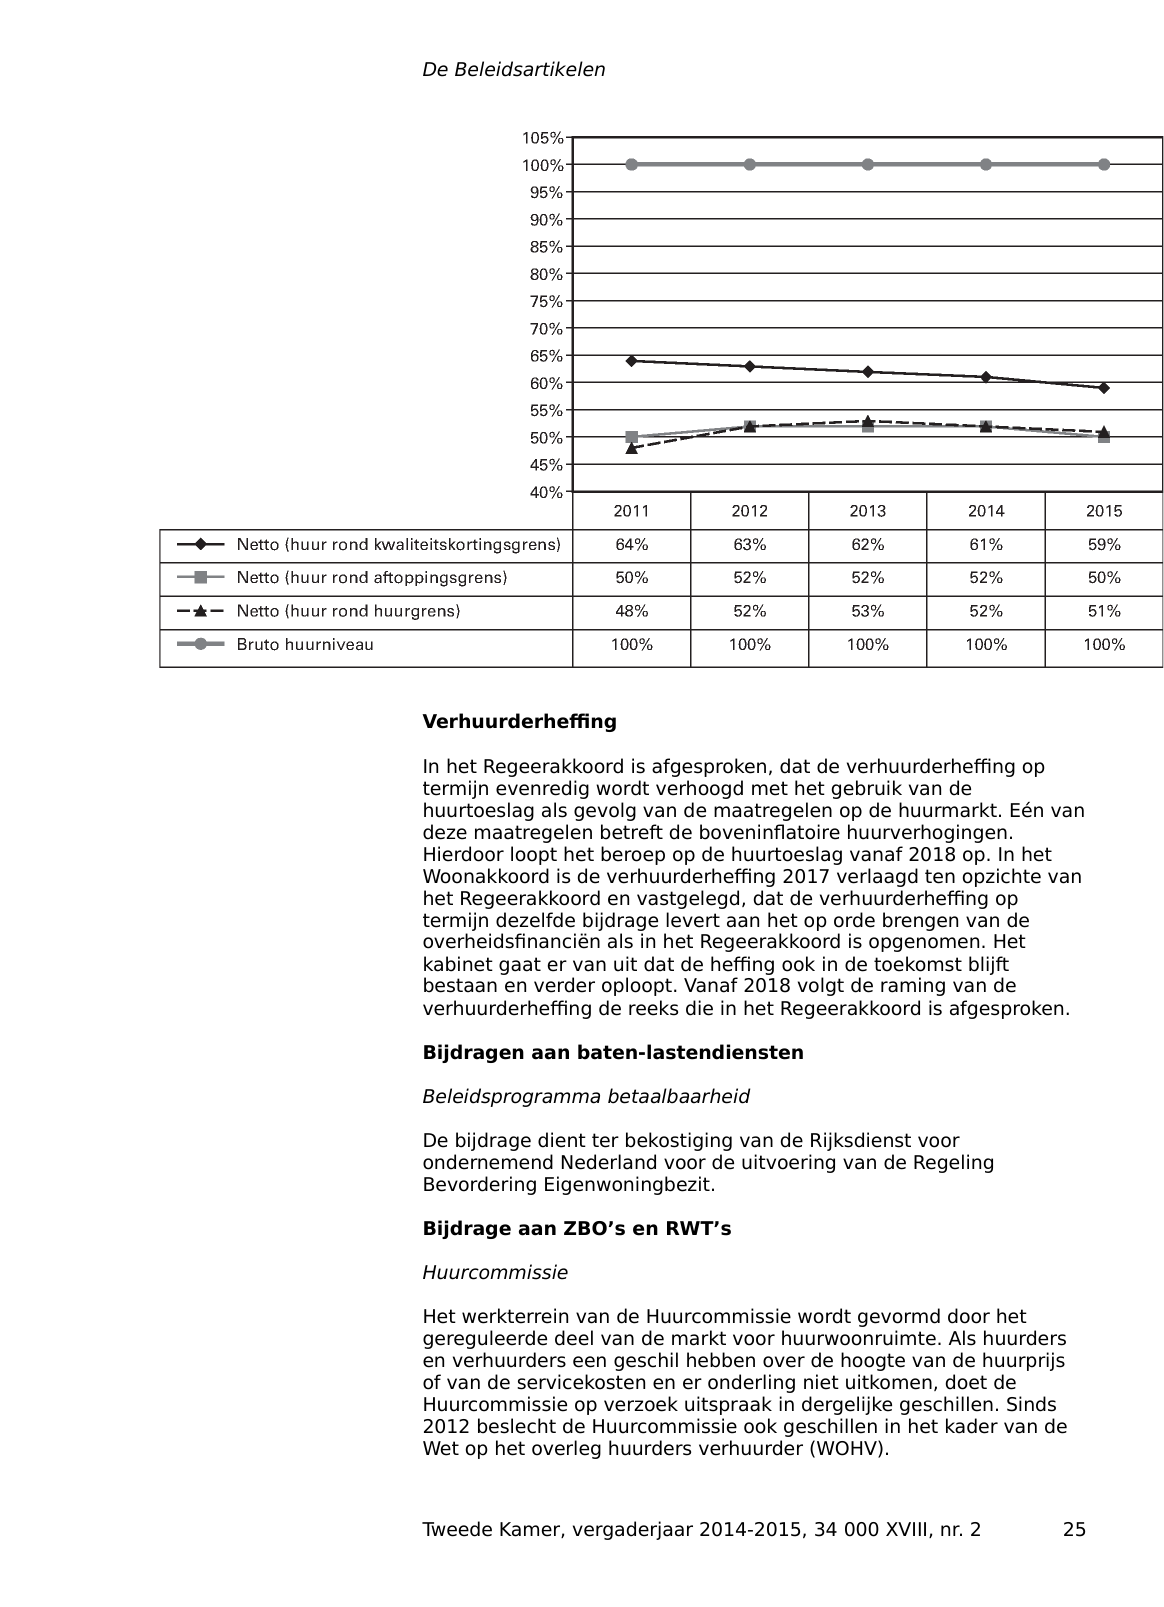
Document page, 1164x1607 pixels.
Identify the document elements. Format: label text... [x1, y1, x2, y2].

text Het werkterrein van de Huurcommissie wordt gevormd door het gereguleerde deel van de markt voor huurwoonruimte. Als huurders en verhuurders een geschil hebben over de hoogte van de huurprijs of van de servicekosten en er onderling niet uitkomen, doet de Huurcommissie op verzoek uitspraak in dergelijke geschillen. Sinds 2012 beslecht de Huurcommissie ook geschillen in het kader van de Wet op het overleg huurders verhuurder (WOHV). [422, 1306, 1087, 1460]
subtitle Bijdragen aan baten-lastendiensten [422, 1042, 1087, 1063]
subtitle Bijdrage aan ZBO’s en RWT’s [422, 1218, 1087, 1240]
subtitle Huurcommissie [422, 1262, 1087, 1284]
picture [159, 130, 1164, 668]
subtitle Beleidsprogramma betaalbaarheid [422, 1086, 1087, 1108]
text De bijdrage dient ter bekostiging van de Rijksdienst voor ondernemend Nederland voor de uitvoering van de Regeling Bevordering Eigenwoningbezit. [422, 1130, 1087, 1196]
subtitle Verhuurderheffing [422, 711, 1087, 733]
text In het Regeerakkoord is afgesproken, dat de verhuurderheffing op termijn evenredig wordt verhoogd met het gebruik van de huurtoeslag als gevolg van de maatregelen op de huurmarkt. Eén van deze maatregelen betreft de boveninflatoire huurverhogingen. Hierdoor loopt het beroep op de huurtoeslag vanaf 2018 op. In het Woonakkoord is de verhuurderheffing 2017 verlaagd ten opzichte van het Regeerakkoord en vastgelegd, dat de verhuurderheffing op termijn dezelfde bijdrage levert aan het op orde brengen van de overheidsfinanciën als in het Regeerakkoord is opgenomen. Het kabinet gaat er van uit dat de heffing ook in de toekomst blijft bestaan en verder oploopt. Vanaf 2018 volgt de raming van de verhuurderheffing de reeks die in het Regeerakkoord is afgesproken. [422, 756, 1087, 1019]
